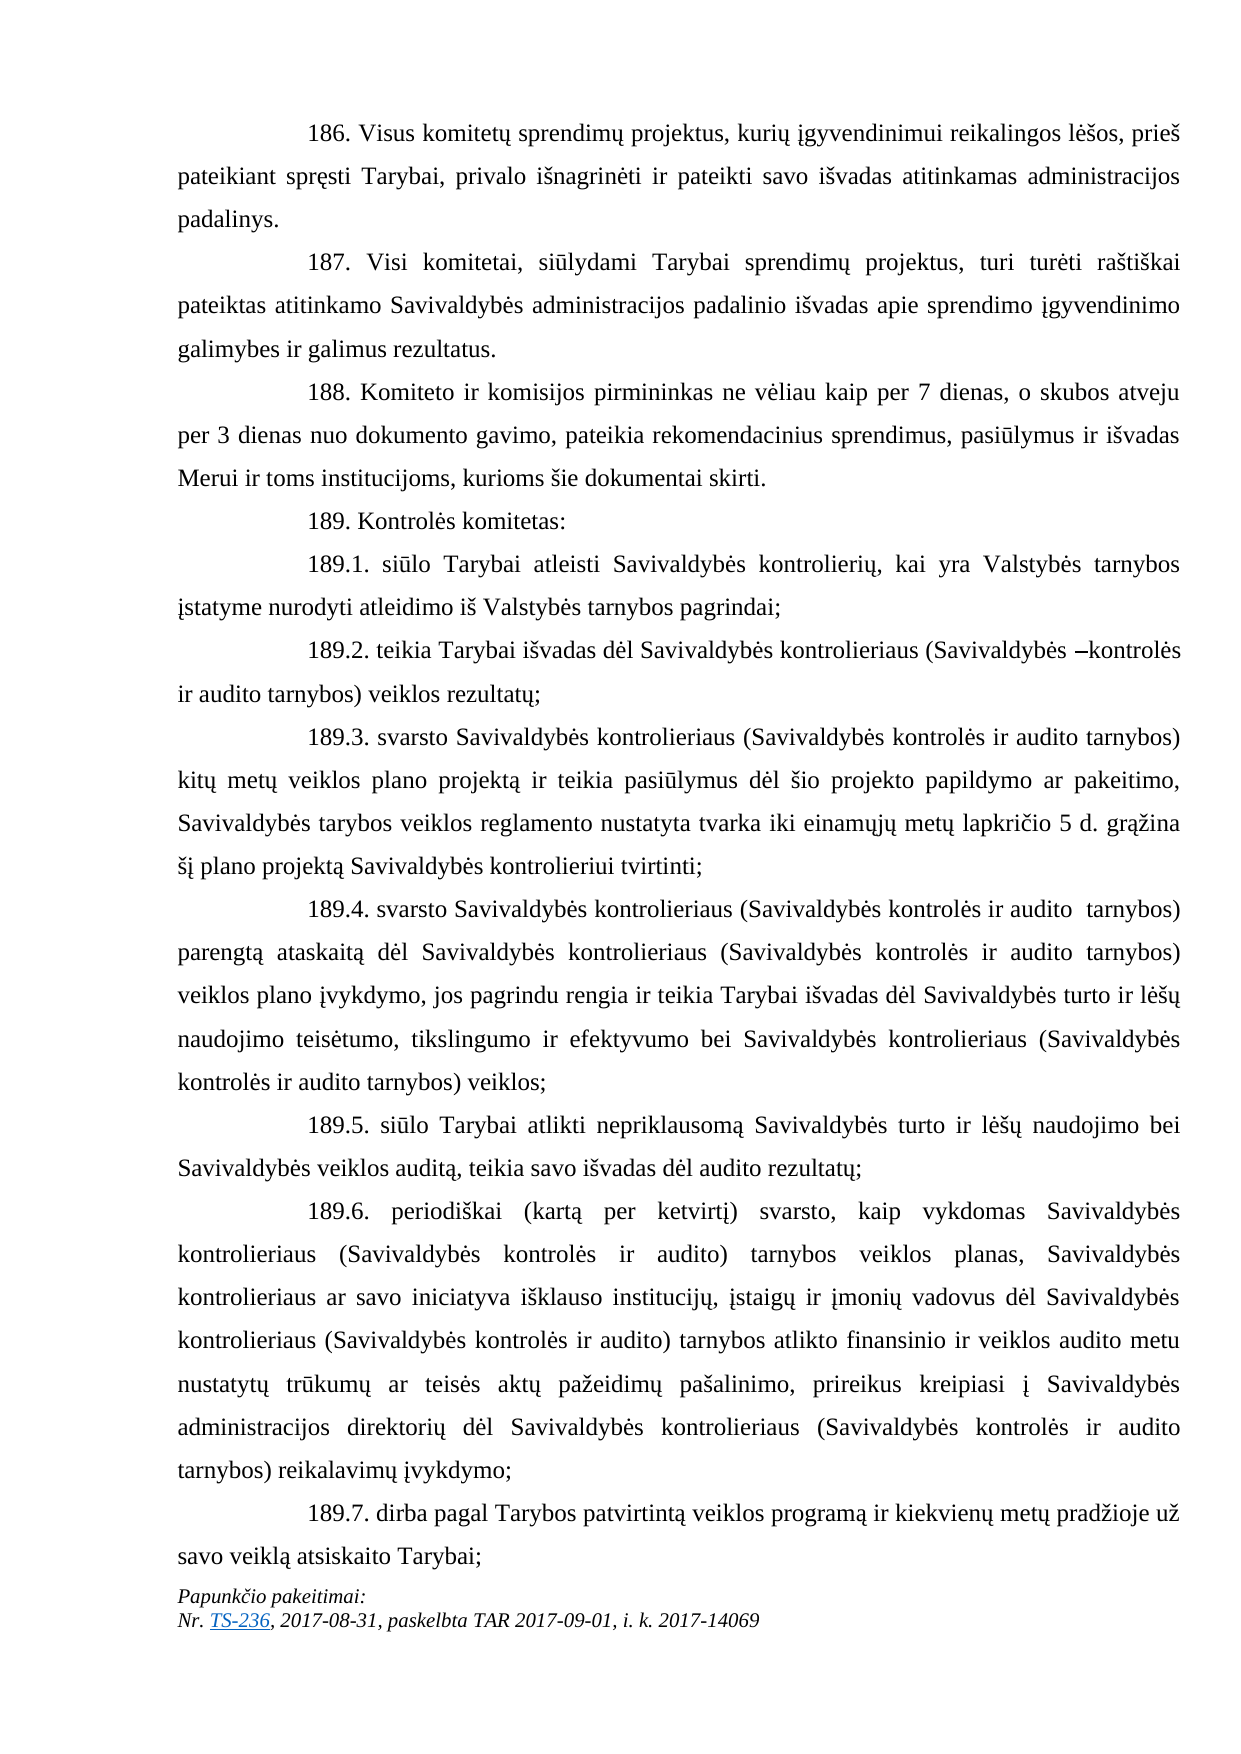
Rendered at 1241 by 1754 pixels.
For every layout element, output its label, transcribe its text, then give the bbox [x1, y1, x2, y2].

text 189.1. siūlo Tarybai atleisti Savivaldybės kontrolierių, kai yra Valstybės tarnybos įstatyme nurodyti atleidimo iš Valstybės tarnybos pagrindai; [177, 549, 1181, 621]
text 187. Visi komitetai, siūlydami Tarybai sprendimų projektus, turi turėti raštiškai pateiktas atitinkamo Savivaldybės administracijos padalinio išvadas apie sprendimo įgyvendinimo galimybes ir galimus rezultatus. [177, 247, 1181, 362]
text 189.4. svarsto Savivaldybės kontrolieriaus (Savivaldybės kontrolės ir audito tarnybos) parengtą ataskaitą dėl Savivaldybės kontrolieriaus (Savivaldybės kontrolės ir audito tarnybos) veiklos plano įvykdymo, jos pagrindu rengia ir teikia Tarybai išvadas dėl Savivaldybės turto ir lėšų naudojimo teisėtumo, tikslingumo ir efektyvumo bei Savivaldybės kontrolieriaus (Savivaldybės kontrolės ir audito tarnybos) veiklos; [177, 894, 1181, 1096]
text 189.2. teikia Tarybai išvadas dėl Savivaldybės kontrolieriaus (Savivaldybės kontrolės ir audito tarnybos) veiklos rezultatų; [177, 636, 1181, 707]
text 189.6. periodiškai (kartą per ketvirtį) svarsto, kaip vykdomas Savivaldybės kontrolieriaus (Savivaldybės kontrolės ir audito) tarnybos veiklos planas, Savivaldybės kontrolieriaus ar savo iniciatyva išklauso institucijų, įstaigų ir įmonių vadovus dėl Savivaldybės kontrolieriaus (Savivaldybės kontrolės ir audito) tarnybos atlikto finansinio ir veiklos audito metu nustatytų trūkumų ar teisės aktų pažeidimų pašalinimo, prireikus kreipiasi į Savivaldybės administracijos direktorių dėl Savivaldybės kontrolieriaus (Savivaldybės kontrolės ir audito tarnybos) reikalavimų įvykdymo; [177, 1196, 1181, 1484]
text Papunkčio pakeitimai: [177, 1584, 1181, 1608]
text 188. Komiteto ir komisijos pirmininkas ne vėliau kaip per 7 dienas, o skubos atveju per 3 dienas nuo dokumento gavimo, pateikia rekomendacinius sprendimus, pasiūlymus ir išvadas Merui ir toms institucijoms, kurioms šie dokumentai skirti. [177, 377, 1181, 492]
text 189.7. dirba pagal Tarybos patvirtintą veiklos programą ir kiekvienų metų pradžioje už savo veiklą atsiskaito Tarybai; [177, 1498, 1181, 1570]
text 186. Visus komitetų sprendimų projektus, kurių įgyvendinimui reikalingos lėšos, prieš pateikiant spręsti Tarybai, privalo išnagrinėti ir pateikti savo išvadas atitinkamas administracijos padalinys. [177, 118, 1181, 233]
text 189.3. svarsto Savivaldybės kontrolieriaus (Savivaldybės kontrolės ir audito tarnybos) kitų metų veiklos plano projektą ir teikia pasiūlymus dėl šio projekto papildymo ar pakeitimo, Savivaldybės tarybos veiklos reglamento nustatyta tvarka iki einamųjų metų lapkričio 5 d. grąžina šį plano projektą Savivaldybės kontrolieriui tvirtinti; [177, 722, 1181, 880]
text 189.5. siūlo Tarybai atlikti nepriklausomą Savivaldybės turto ir lėšų naudojimo bei Savivaldybės veiklos auditą, teikia savo išvadas dėl audito rezultatų; [177, 1110, 1181, 1182]
text Nr. TS-236, 2017-08-31, paskelbta TAR 2017-09-01, i. k. 2017-14069 [177, 1608, 1181, 1632]
text 189. Kontrolės komitetas: [177, 506, 1181, 535]
